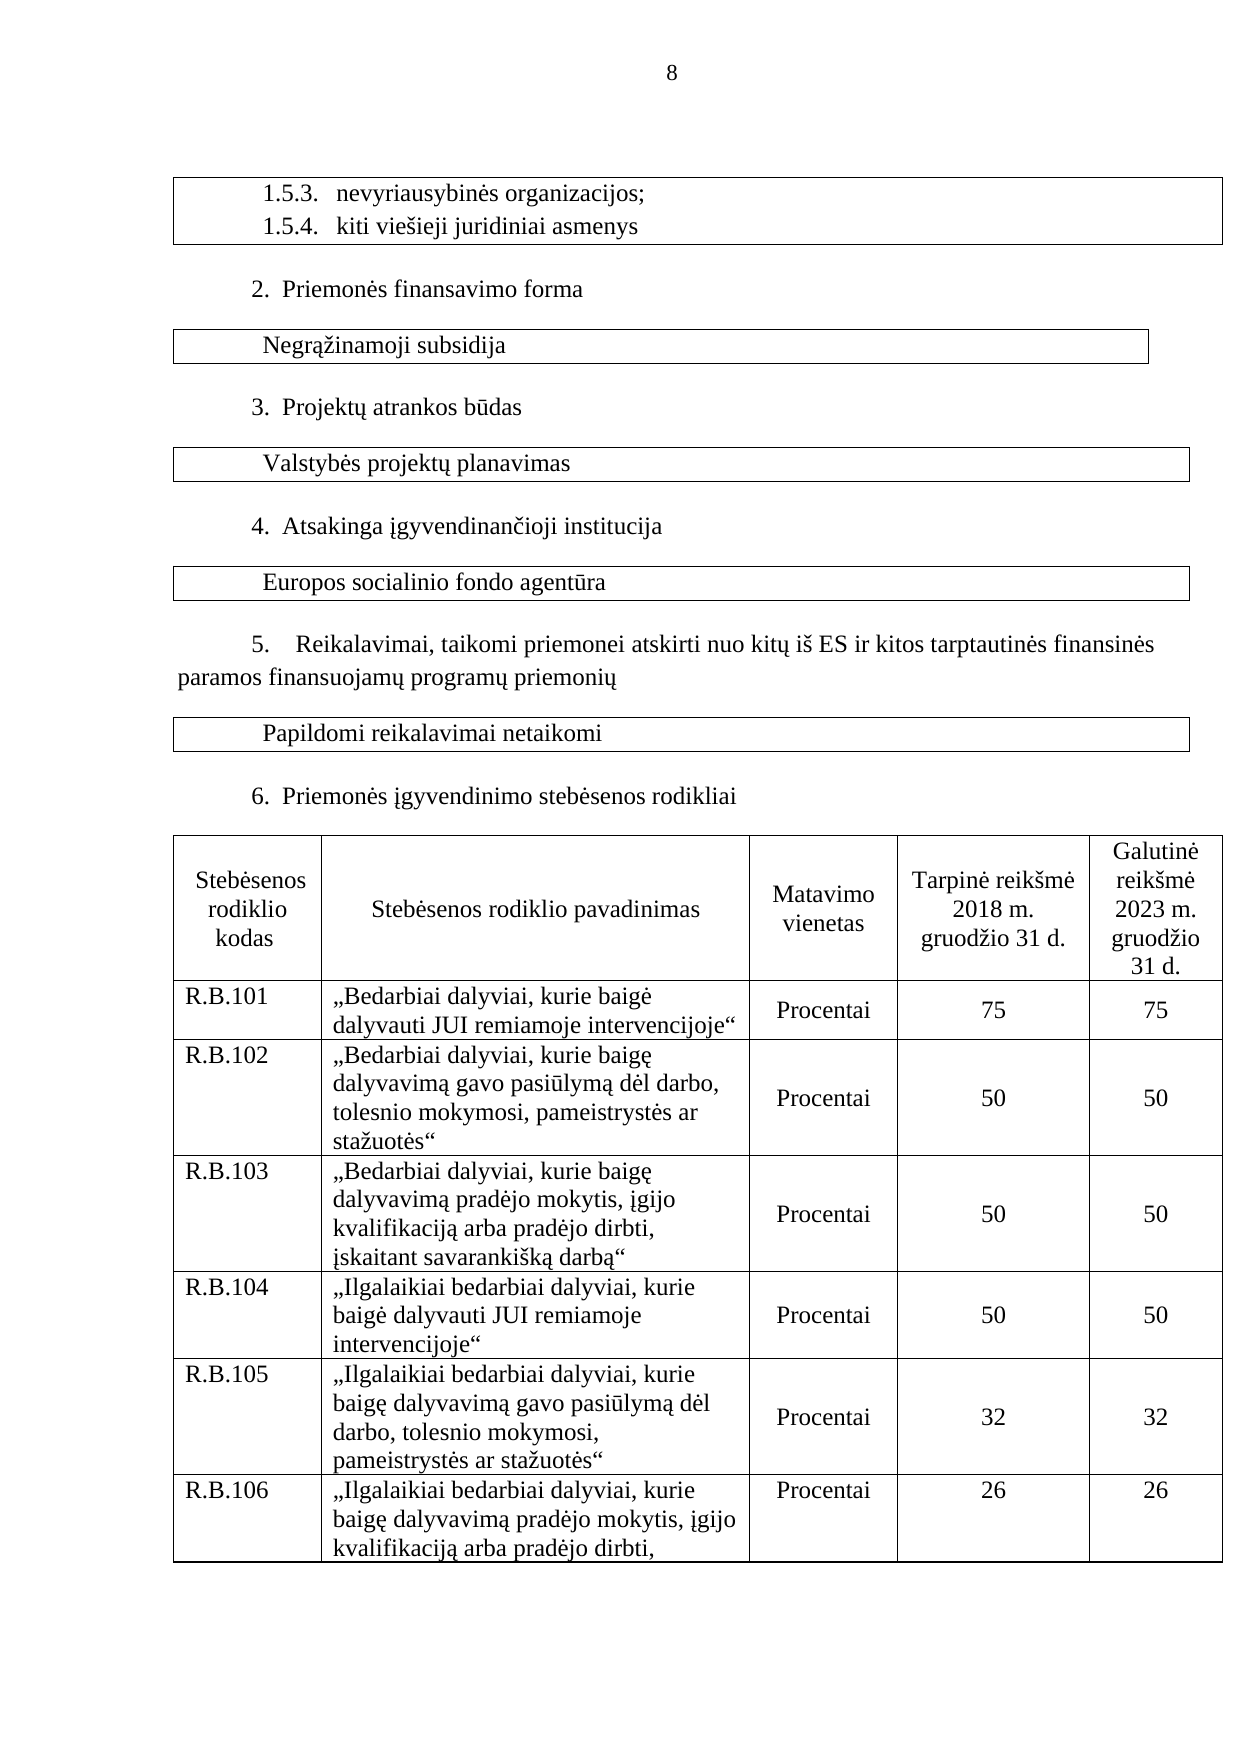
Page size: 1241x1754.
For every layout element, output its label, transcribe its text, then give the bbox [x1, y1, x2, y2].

table_cell Procentai [750, 981, 897, 1039]
table_header Stebėsenos rodiklio pavadinimas [322, 836, 749, 980]
table_header Europos socialinio fondo agentūra [174, 567, 1189, 599]
table_cell 50 [1090, 1272, 1222, 1358]
table_cell 32 [898, 1359, 1089, 1474]
table_cell 32 [1090, 1359, 1222, 1474]
table_cell R.B.101 [174, 981, 321, 1039]
table_cell „Ilgalaikiai bedarbiai dalyviai, kurie baigę dalyvavimą pradėjo mokytis, įgijo kvalifikaciją arba pradėjo dirbti, [322, 1475, 749, 1561]
table_cell Procentai [750, 1475, 897, 1561]
table_cell R.B.106 [174, 1475, 321, 1561]
table_cell R.B.102 [174, 1040, 321, 1155]
table_cell 75 [1090, 981, 1222, 1039]
table_cell Procentai [750, 1040, 897, 1155]
text 3. Projektų atrankos būdas [251, 392, 1167, 421]
table_cell „Bedarbiai dalyviai, kurie baigė dalyvauti JUI remiamoje intervencijoje“ [322, 981, 749, 1039]
table_cell 26 [1090, 1475, 1222, 1561]
table_cell 26 [898, 1475, 1089, 1561]
table_cell 50 [898, 1272, 1089, 1358]
table_cell „Bedarbiai dalyviai, kurie baigę dalyvavimą gavo pasiūlymą dėl darbo, tolesnio mokymosi, pameistrystės ar stažuotės“ [322, 1040, 749, 1155]
table_header Negrąžinamoji subsidija [174, 330, 1148, 363]
table_header Matavimo vienetas [750, 836, 897, 980]
table_cell Procentai [750, 1272, 897, 1358]
table_cell „Bedarbiai dalyviai, kurie baigę dalyvavimą pradėjo mokytis, įgijo kvalifikaciją arba pradėjo dirbti, įskaitant savarankišką darbą“ [322, 1156, 749, 1271]
table_header Valstybės projektų planavimas [174, 448, 1189, 481]
text 4. Atsakinga įgyvendinančioji institucija [251, 511, 1167, 540]
table_cell 50 [898, 1156, 1089, 1271]
table_cell R.B.103 [174, 1156, 321, 1271]
table_cell 50 [1090, 1040, 1222, 1155]
table_header 1.5.3. nevyriausybinės organizacijos; 1.5.4. kiti viešieji juridiniai asmenys [174, 178, 1222, 244]
table_cell „Ilgalaikiai bedarbiai dalyviai, kurie baigė dalyvauti JUI remiamoje intervencijoje“ [322, 1272, 749, 1358]
table_header Galutinė reikšmė 2023 m. gruodžio 31 d. [1090, 836, 1222, 980]
table_cell R.B.105 [174, 1359, 321, 1474]
table_cell 50 [1090, 1156, 1222, 1271]
text 5. Reikalavimai, taikomi priemonei atskirti nuo kitų iš ES ir kitos tarptautinės finansinės paramos finansuojamų programų priemonių [177, 629, 1167, 691]
table_header Stebėsenos rodiklio kodas [174, 836, 321, 980]
table_cell „Ilgalaikiai bedarbiai dalyviai, kurie baigę dalyvavimą gavo pasiūlymą dėl darbo, tolesnio mokymosi, pameistrystės ar stažuotės“ [322, 1359, 749, 1474]
table_cell Procentai [750, 1359, 897, 1474]
table_header Tarpinė reikšmė 2018 m. gruodžio 31 d. [898, 836, 1089, 980]
table_cell R.B.104 [174, 1272, 321, 1358]
table_cell Procentai [750, 1156, 897, 1271]
table_cell 75 [898, 981, 1089, 1039]
table_header Papildomi reikalavimai netaikomi [174, 718, 1189, 751]
text 6. Priemonės įgyvendinimo stebėsenos rodikliai [251, 781, 1167, 809]
table_cell 50 [898, 1040, 1089, 1155]
text 2. Priemonės finansavimo forma [251, 274, 1167, 303]
